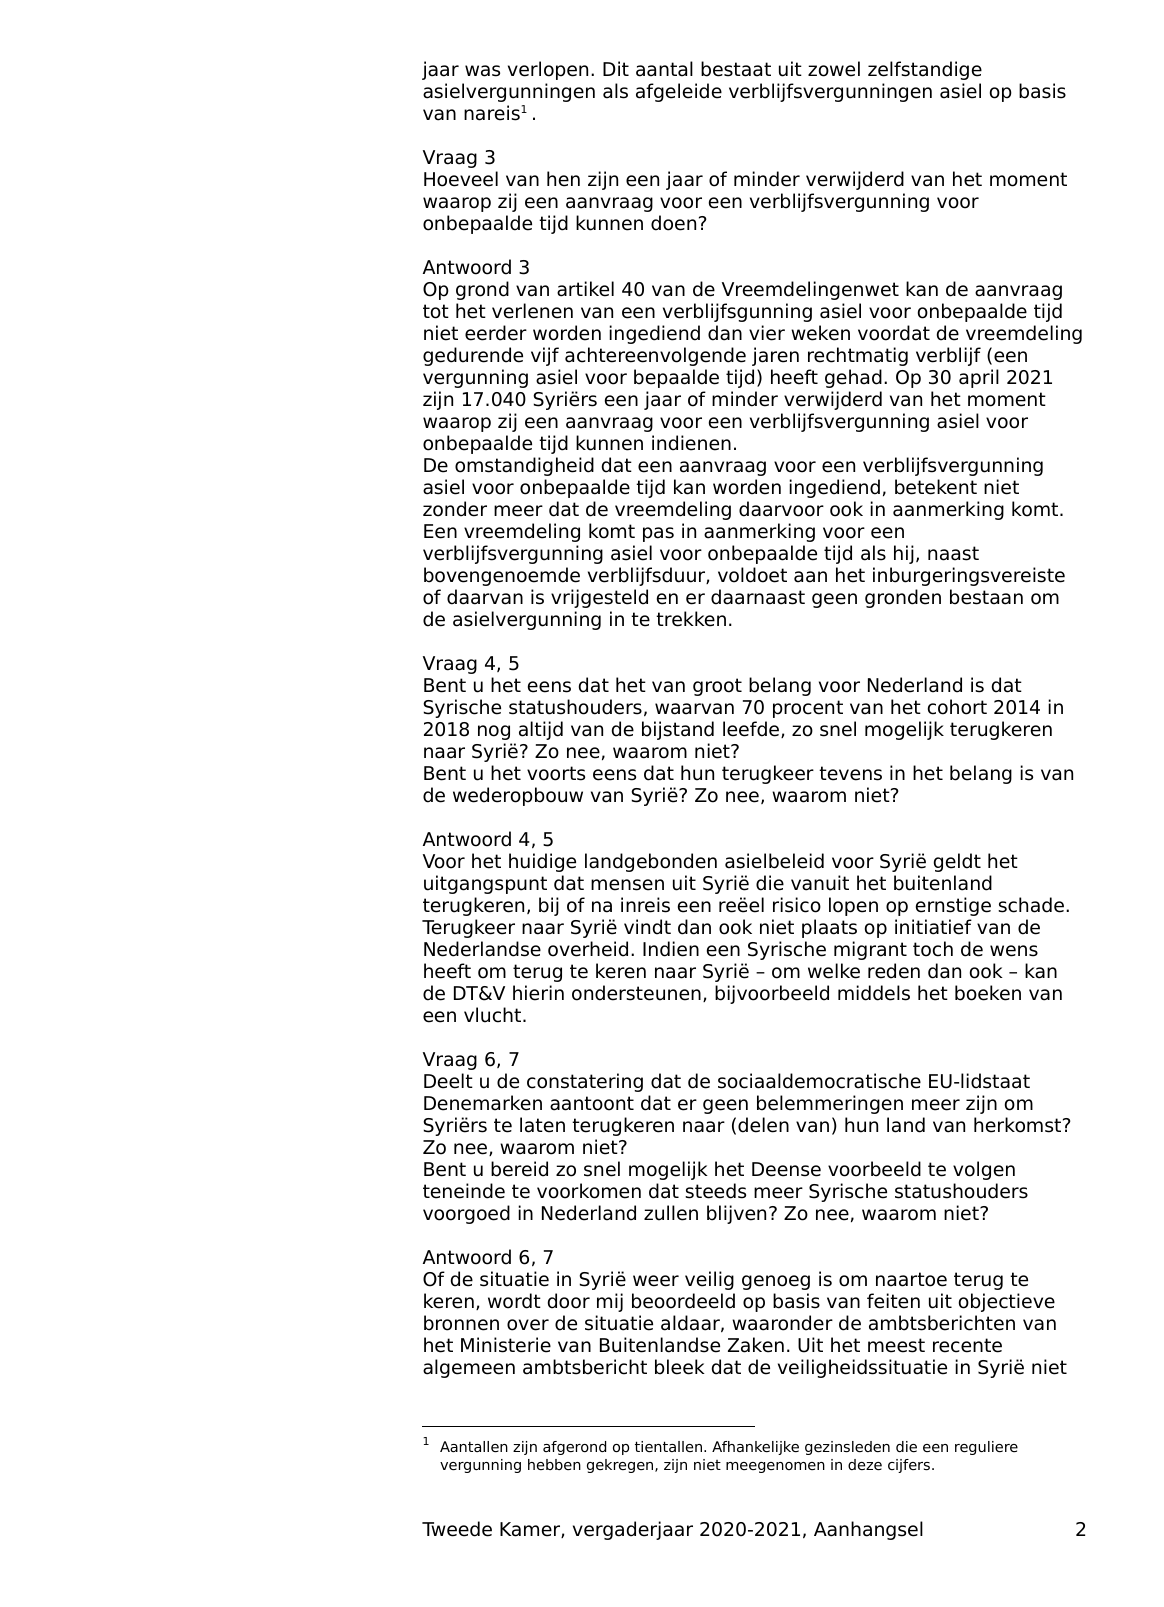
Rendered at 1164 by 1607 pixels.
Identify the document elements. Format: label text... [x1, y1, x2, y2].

text Vraag 6, 7 [422, 1049, 1087, 1071]
text De omstandigheid dat een aanvraag voor een verblijfsvergunning asiel voor onbepaalde tijd kan worden ingediend, betekent niet zonder meer dat de vreemdeling daarvoor ook in aanmerking komt. Een vreemdeling komt pas in aanmerking voor een verblijfsvergunning asiel voor onbepaalde tijd als hij, naast bovengenoemde verblijfsduur, voldoet aan het inburgeringsvereiste of daarvan is vrijgesteld en er daarnaast geen gronden bestaan om de asielvergunning in te trekken. [422, 455, 1087, 631]
text Aantallen zijn afgerond op tientallen. Afhankelijke gezinsleden die een reguliere vergunning hebben gekregen, zijn niet meegenomen in deze cijfers. [422, 1435, 1087, 1474]
text Voor het huidige landgebonden asielbeleid voor Syrië geldt het uitgangspunt dat mensen uit Syrië die vanuit het buitenland terugkeren, bij of na inreis een reëel risico lopen op ernstige schade. Terugkeer naar Syrië vindt dan ook niet plaats op initiatief van de Nederlandse overheid. Indien een Syrische migrant toch de wens heeft om terug te keren naar Syrië – om welke reden dan ook – kan de DT&V hierin ondersteunen, bijvoorbeeld middels het boeken van een vlucht. [422, 851, 1087, 1027]
text Antwoord 3 [422, 257, 1087, 279]
text Vraag 4, 5 [422, 653, 1087, 675]
text Antwoord 4, 5 [422, 829, 1087, 851]
text Bent u bereid zo snel mogelijk het Deense voorbeeld te volgen teneinde te voorkomen dat steeds meer Syrische statushouders voorgoed in Nederland zullen blijven? Zo nee, waarom niet? [422, 1159, 1087, 1225]
text Bent u het voorts eens dat hun terugkeer tevens in het belang is van de wederopbouw van Syrië? Zo nee, waarom niet? [422, 763, 1087, 807]
text Antwoord 6, 7 [422, 1247, 1087, 1269]
text Vraag 3 [422, 147, 1087, 169]
text Of de situatie in Syrië weer veilig genoeg is om naartoe terug te keren, wordt door mij beoordeeld op basis van feiten uit objectieve bronnen over de situatie aldaar, waaronder de ambtsberichten van het Ministerie van Buitenlandse Zaken. Uit het meest recente algemeen ambtsbericht bleek dat de veiligheidssituatie in Syrië niet [422, 1269, 1087, 1379]
text Hoeveel van hen zijn een jaar of minder verwijderd van het moment waarop zij een aanvraag voor een verblijfsvergunning voor onbepaalde tijd kunnen doen? [422, 169, 1087, 235]
text Bent u het eens dat het van groot belang voor Nederland is dat Syrische statushouders, waarvan 70 procent van het cohort 2014 in 2018 nog altijd van de bijstand leefde, zo snel mogelijk terugkeren naar Syrië? Zo nee, waarom niet? [422, 675, 1087, 763]
text jaar was verlopen. Dit aantal bestaat uit zowel zelfstandige asielvergunningen als afgeleide verblijfsvergunningen asiel op basis van nareis. [422, 59, 1087, 125]
text Deelt u de constatering dat de sociaaldemocratische EU-lidstaat Denemarken aantoont dat er geen belemmeringen meer zijn om Syriërs te laten terugkeren naar (delen van) hun land van herkomst? Zo nee, waarom niet? [422, 1071, 1087, 1159]
text Op grond van artikel 40 van de Vreemdelingenwet kan de aanvraag tot het verlenen van een verblijfsgunning asiel voor onbepaalde tijd niet eerder worden ingediend dan vier weken voordat de vreemdeling gedurende vijf achtereenvolgende jaren rechtmatig verblijf (een vergunning asiel voor bepaalde tijd) heeft gehad. Op 30 april 2021 zijn 17.040 Syriërs een jaar of minder verwijderd van het moment waarop zij een aanvraag voor een verblijfsvergunning asiel voor onbepaalde tijd kunnen indienen. [422, 279, 1087, 455]
